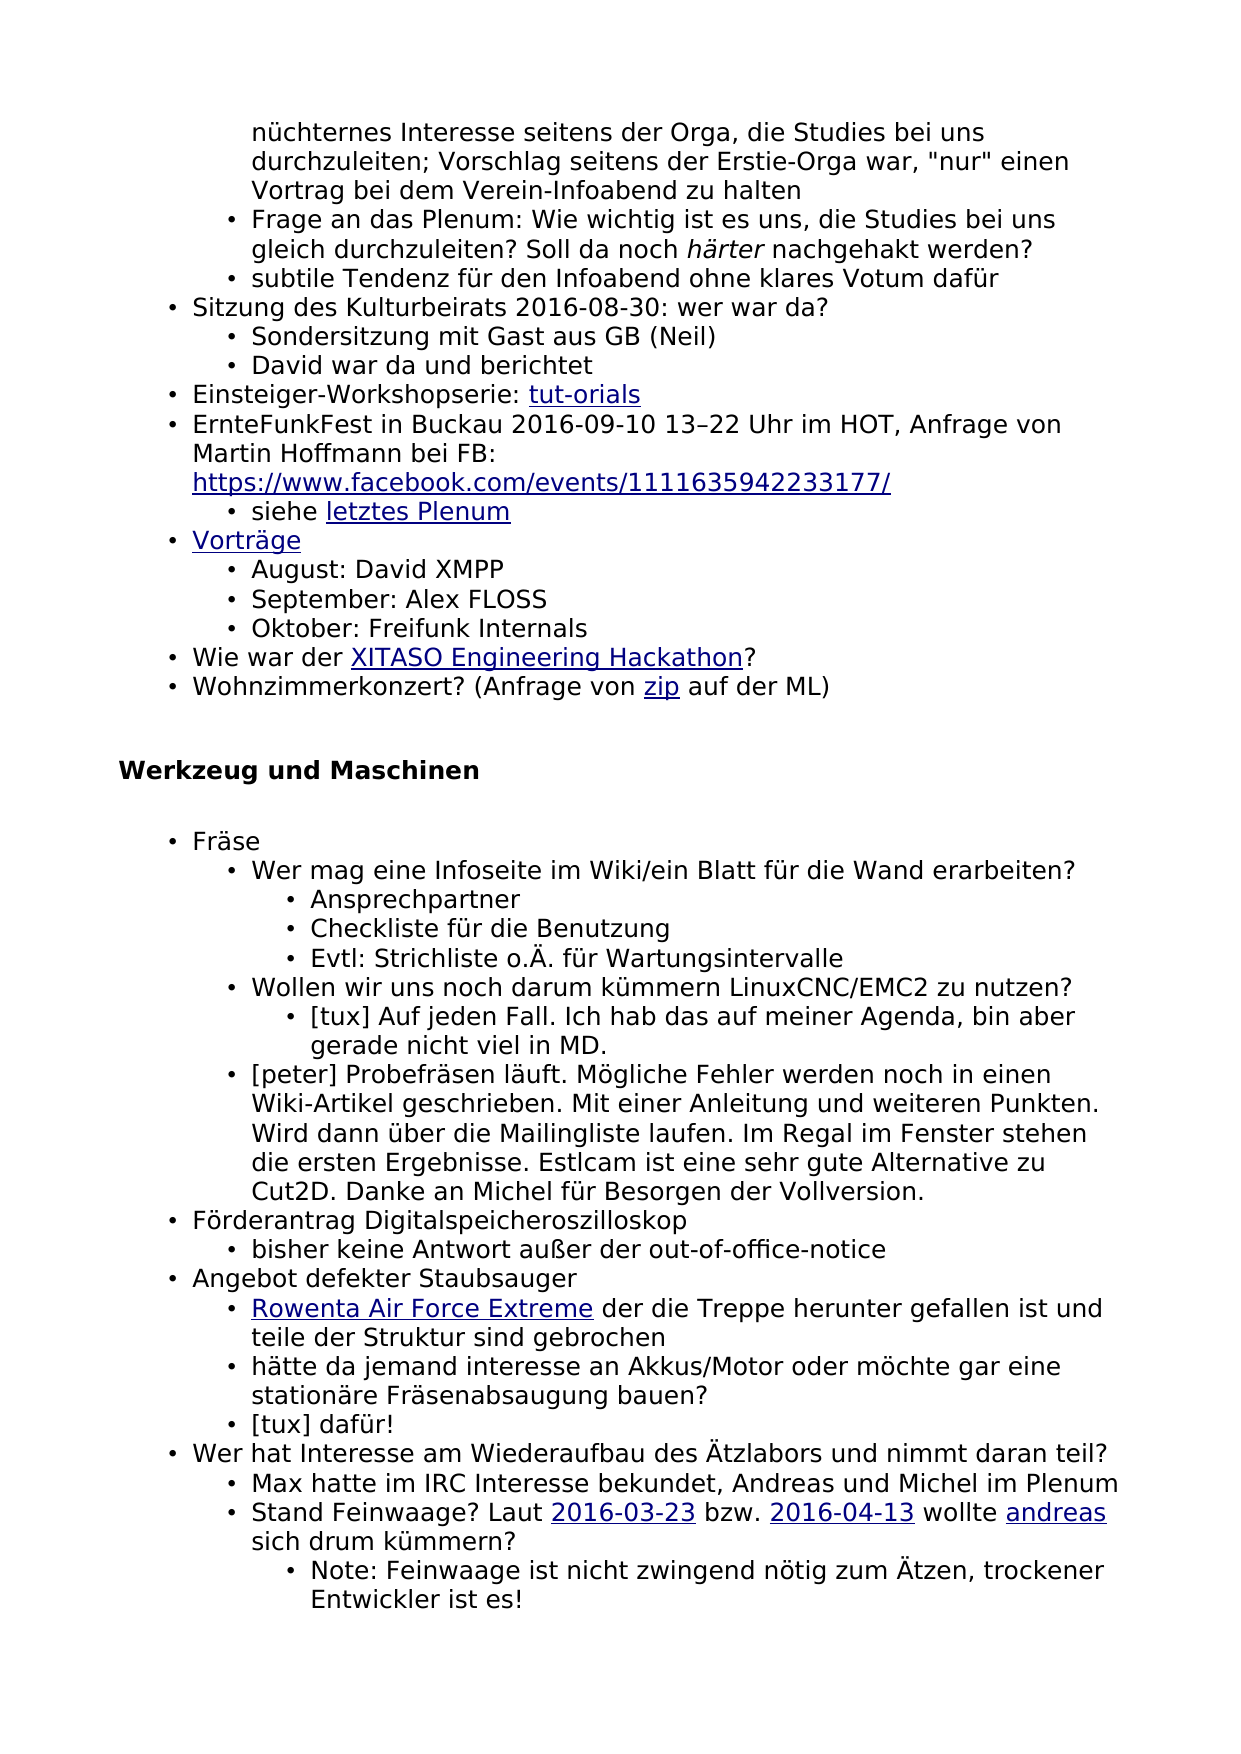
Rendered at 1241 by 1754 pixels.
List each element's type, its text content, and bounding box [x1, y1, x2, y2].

list Evtl: Strichliste o.Ä. für Wartungsintervalle [295, 944, 1122, 973]
list Fräse [177, 827, 1122, 856]
list August: David XMPP [236, 556, 1122, 585]
list Sitzung des Kulturbeirats 2016-08-30: wer war da? [177, 293, 1122, 322]
list Frage an das Plenum: Wie wichtig ist es uns, die Studies bei uns gleich durchzuleiten? Soll da noch härter nachgehakt werden? [236, 206, 1122, 264]
list [tux] Auf jeden Fall. Ich hab das auf meiner Agenda, bin aber gerade nicht viel in MD. [295, 1002, 1122, 1060]
list Stand Feinwaage? Laut 2016-03-23 bzw. 2016-04-13 wollte andreas sich drum kümmern? [236, 1498, 1122, 1556]
list ErnteFunkFest in Buckau 2016-09-10 13–22 Uhr im HOT, Anfrage von Martin Hoffmann bei FB: https://www.facebook.com/events/1111635942233177/ [177, 410, 1122, 497]
list Oktober: Freifunk Internals [236, 614, 1122, 643]
list Sondersitzung mit Gast aus GB (Neil) [236, 322, 1122, 351]
list Ansprechpartner [295, 885, 1122, 914]
list Note: Feinwaage ist nicht zwingend nötig zum Ätzen, trockener Entwickler ist es! [295, 1556, 1122, 1614]
list Wer hat Interesse am Wiederaufbau des Ätzlabors und nimmt daran teil? [177, 1439, 1122, 1469]
list September: Alex FLOSS [236, 585, 1122, 614]
list Wie war der XITASO Engineering Hackathon? [177, 643, 1122, 672]
list Wohnzimmerkonzert? (Anfrage von zip auf der ML) [177, 672, 1122, 701]
list [peter] Probefräsen läuft. Mögliche Fehler werden noch in einen Wiki-Artikel geschrieben. Mit einer Anleitung und weiteren Punkten. Wird dann über die Mailingliste laufen. Im Regal im Fenster stehen die ersten Ergebnisse. Estlcam ist eine sehr gute Alternative zu Cut2D. Danke an Michel für Besorgen der Vollversion. [236, 1060, 1122, 1206]
list siehe letztes Plenum [236, 497, 1122, 526]
list Checkliste für die Benutzung [295, 914, 1122, 944]
list Angebot defekter Staubsauger [177, 1264, 1122, 1294]
list Einsteiger-Workshopserie: tut-orials [177, 381, 1122, 410]
list Rowenta Air Force Extreme der die Treppe herunter gefallen ist und teile der Struktur sind gebrochen [236, 1294, 1122, 1352]
list Förderantrag Digitalspeicheroszilloskop [177, 1206, 1122, 1235]
subtitle Werkzeug und Maschinen [118, 756, 1122, 785]
list David war da und berichtet [236, 351, 1122, 381]
list [tux] dafür! [236, 1410, 1122, 1439]
list subtile Tendenz für den Infoabend ohne klares Votum dafür [236, 264, 1122, 293]
list Max hatte im IRC Interesse bekundet, Andreas und Michel im Plenum [236, 1469, 1122, 1498]
list Vorträge [177, 526, 1122, 556]
list bisher keine Antwort außer der out-of-office-notice [236, 1235, 1122, 1264]
list hätte da jemand interesse an Akkus/Motor oder möchte gar eine stationäre Fräsenabsaugung bauen? [236, 1352, 1122, 1410]
list Wollen wir uns noch darum kümmern LinuxCNC/EMC2 zu nutzen? [236, 973, 1122, 1002]
list Wer mag eine Infoseite im Wiki/ein Blatt für die Wand erarbeiten? [236, 856, 1122, 885]
list nüchternes Interesse seitens der Orga, die Studies bei uns durchzuleiten; Vorschlag seitens der Erstie-Orga war, "nur" einen Vortrag bei dem Verein-Infoabend zu halten [236, 118, 1122, 206]
